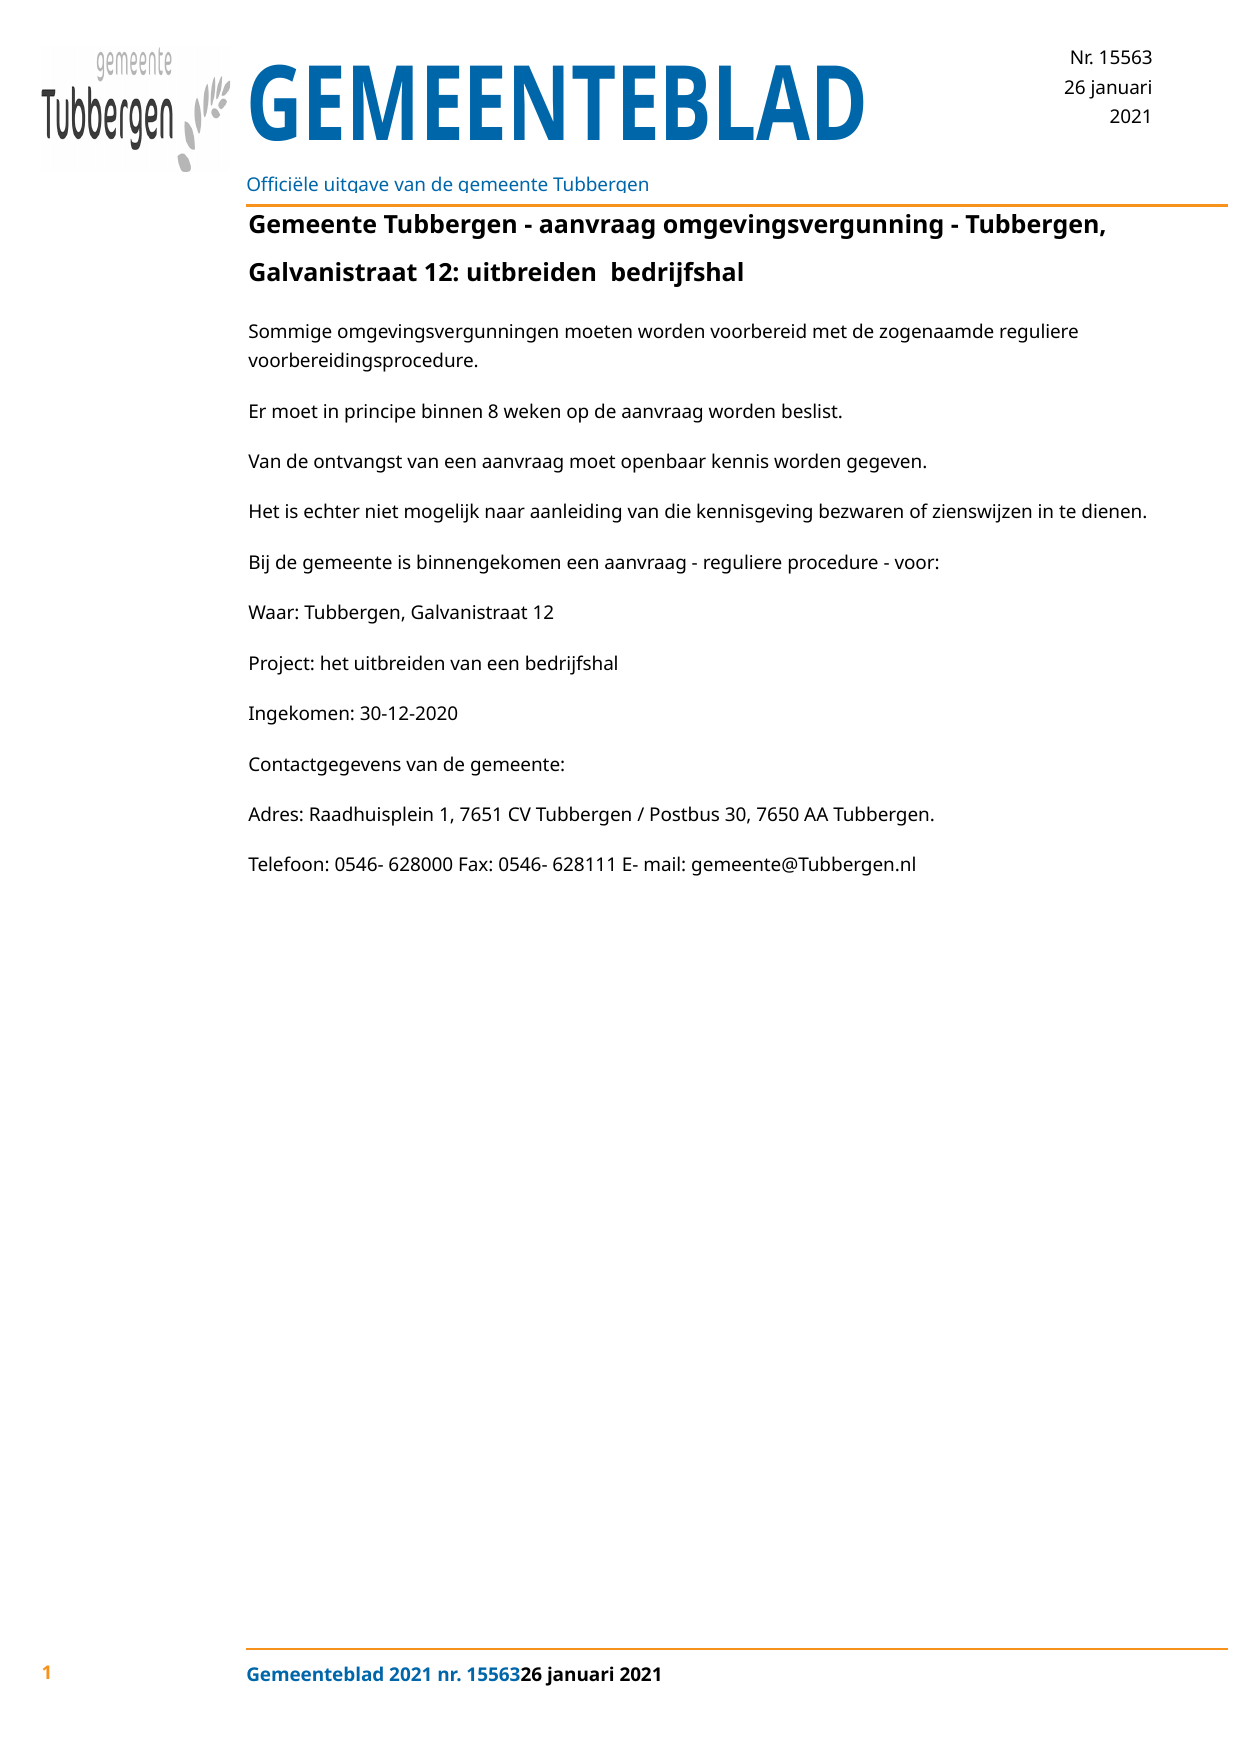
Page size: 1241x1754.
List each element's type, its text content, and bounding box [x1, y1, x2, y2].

text Van de ontvangst van een aanvraag moet openbaar kennis worden gegeven. [248, 448, 1152, 474]
text Contactgegevens van de gemeente: [248, 751, 1152, 777]
text Adres: Raadhuisplein 1, 7651 CV Tubbergen / Postbus 30, 7650 AA Tubbergen. [248, 801, 1152, 827]
text Waar: Tubbergen, Galvanistraat 12 [248, 599, 1152, 625]
text Ingekomen: 30-12-2020 [248, 700, 1152, 726]
picture [41, 47, 231, 172]
text Het is echter niet mogelijk naar aanleiding van die kennisgeving bezwaren of zienswijzen in te dienen. [248, 499, 1152, 524]
text Gemeente Tubbergen - aanvraag omgevingsvergunning - Tubbergen, Galvanistraat 12: uitbreiden bedrijfshal [248, 207, 1152, 288]
text Sommige omgevingsvergunningen moeten worden voorbereid met de zogenaamde reguliere voorbereidingsprocedure. [248, 318, 1152, 373]
text Project: het uitbreiden van een bedrijfshal [248, 650, 1152, 676]
text Bij de gemeente is binnengekomen een aanvraag - reguliere procedure - voor: [248, 549, 1152, 575]
text Telefoon: 0546- 628000 Fax: 0546- 628111 E- mail: gemeente@Tubbergen.nl [248, 852, 1152, 877]
text Er moet in principe binnen 8 weken op de aanvraag worden beslist. [248, 398, 1152, 424]
